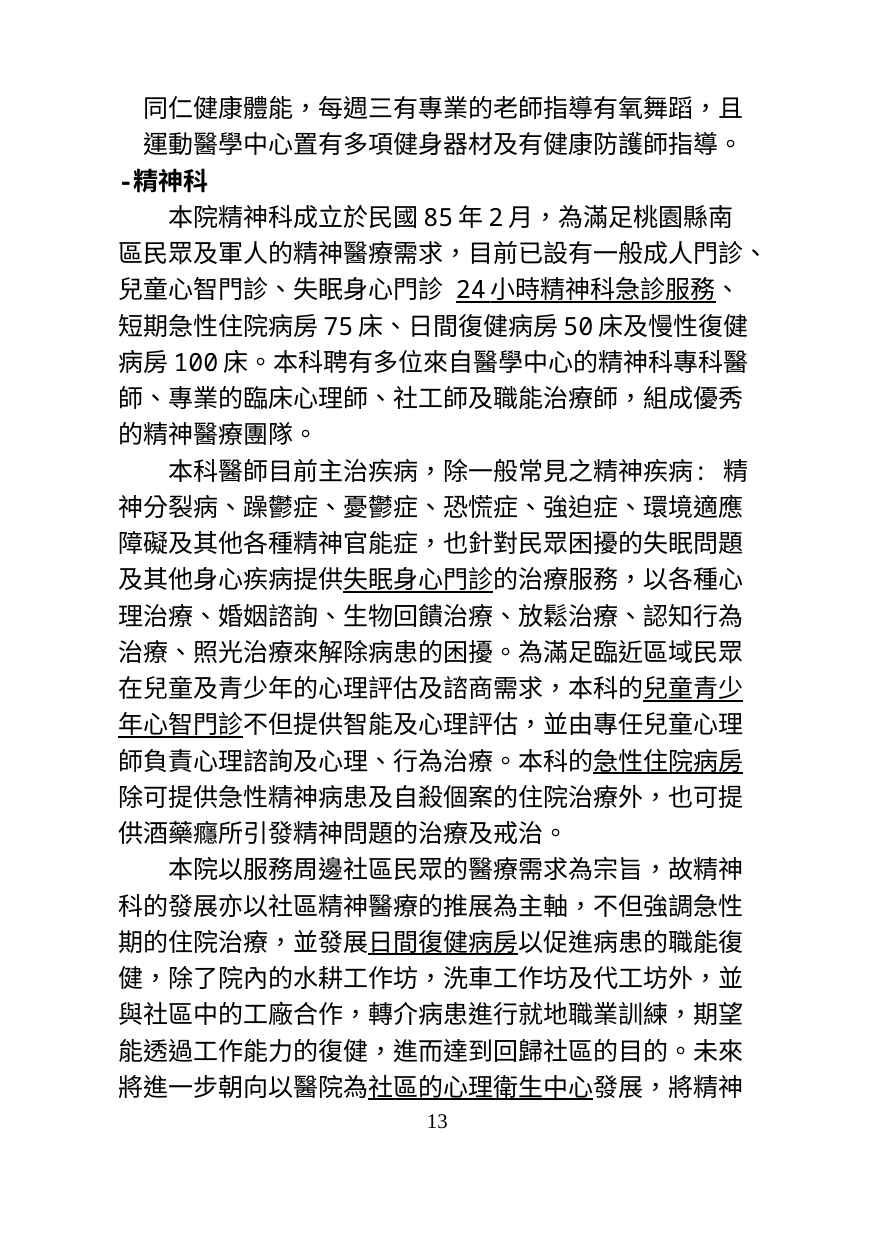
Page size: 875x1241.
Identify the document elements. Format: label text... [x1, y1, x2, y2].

text 本院精神科成立於民國85年2月，為滿足桃園縣南區民眾及軍人的精神醫療需求，目前已設有一般成人門診、兒童心智門診、失眠身心門診 24小時精神科急診服務、短期急性住院病房75床、日間復健病房50床及慢性復健病房100床。本科聘有多位來自醫學中心的精神科專科醫師、專業的臨床心理師、社工師及職能治療師，組成優秀的精神醫療團隊。 [118, 197, 756, 451]
text 本科醫師目前主治疾病，除一般常見之精神疾病: 精神分裂病、躁鬱症、憂鬱症、恐慌症、強迫症、環境適應障礙及其他各種精神官能症，也針對民眾困擾的失眠問題及其他身心疾病提供失眠身心門診的治療服務，以各種心理治療、婚姻諮詢、生物回饋治療、放鬆治療、認知行為治療、照光治療來解除病患的困擾。為滿足臨近區域民眾在兒童及青少年的心理評估及諮商需求，本科的兒童青少年心智門診不但提供智能及心理評估，並由專任兒童心理師負責心理諮詢及心理、行為治療。本科的急性住院病房除可提供急性精神病患及自殺個案的住院治療外，也可提供酒藥癮所引發精神問題的治療及戒治。 [118, 451, 756, 850]
text -精神科 [118, 161, 756, 197]
text 同仁健康體能，每週三有專業的老師指導有氧舞蹈，且運動醫學中心置有多項健身器材及有健康防護師指導。 [118, 89, 756, 161]
text 本院以服務周邊社區民眾的醫療需求為宗旨，故精神科的發展亦以社區精神醫療的推展為主軸，不但強調急性期的住院治療，並發展日間復健病房以促進病患的職能復健，除了院內的水耕工作坊，洗車工作坊及代工坊外，並與社區中的工廠合作，轉介病患進行就地職業訓練，期望能透過工作能力的復健，進而達到回歸社區的目的。未來將進一步朝向以醫院為社區的心理衛生中心發展，將精神 [118, 850, 756, 1104]
